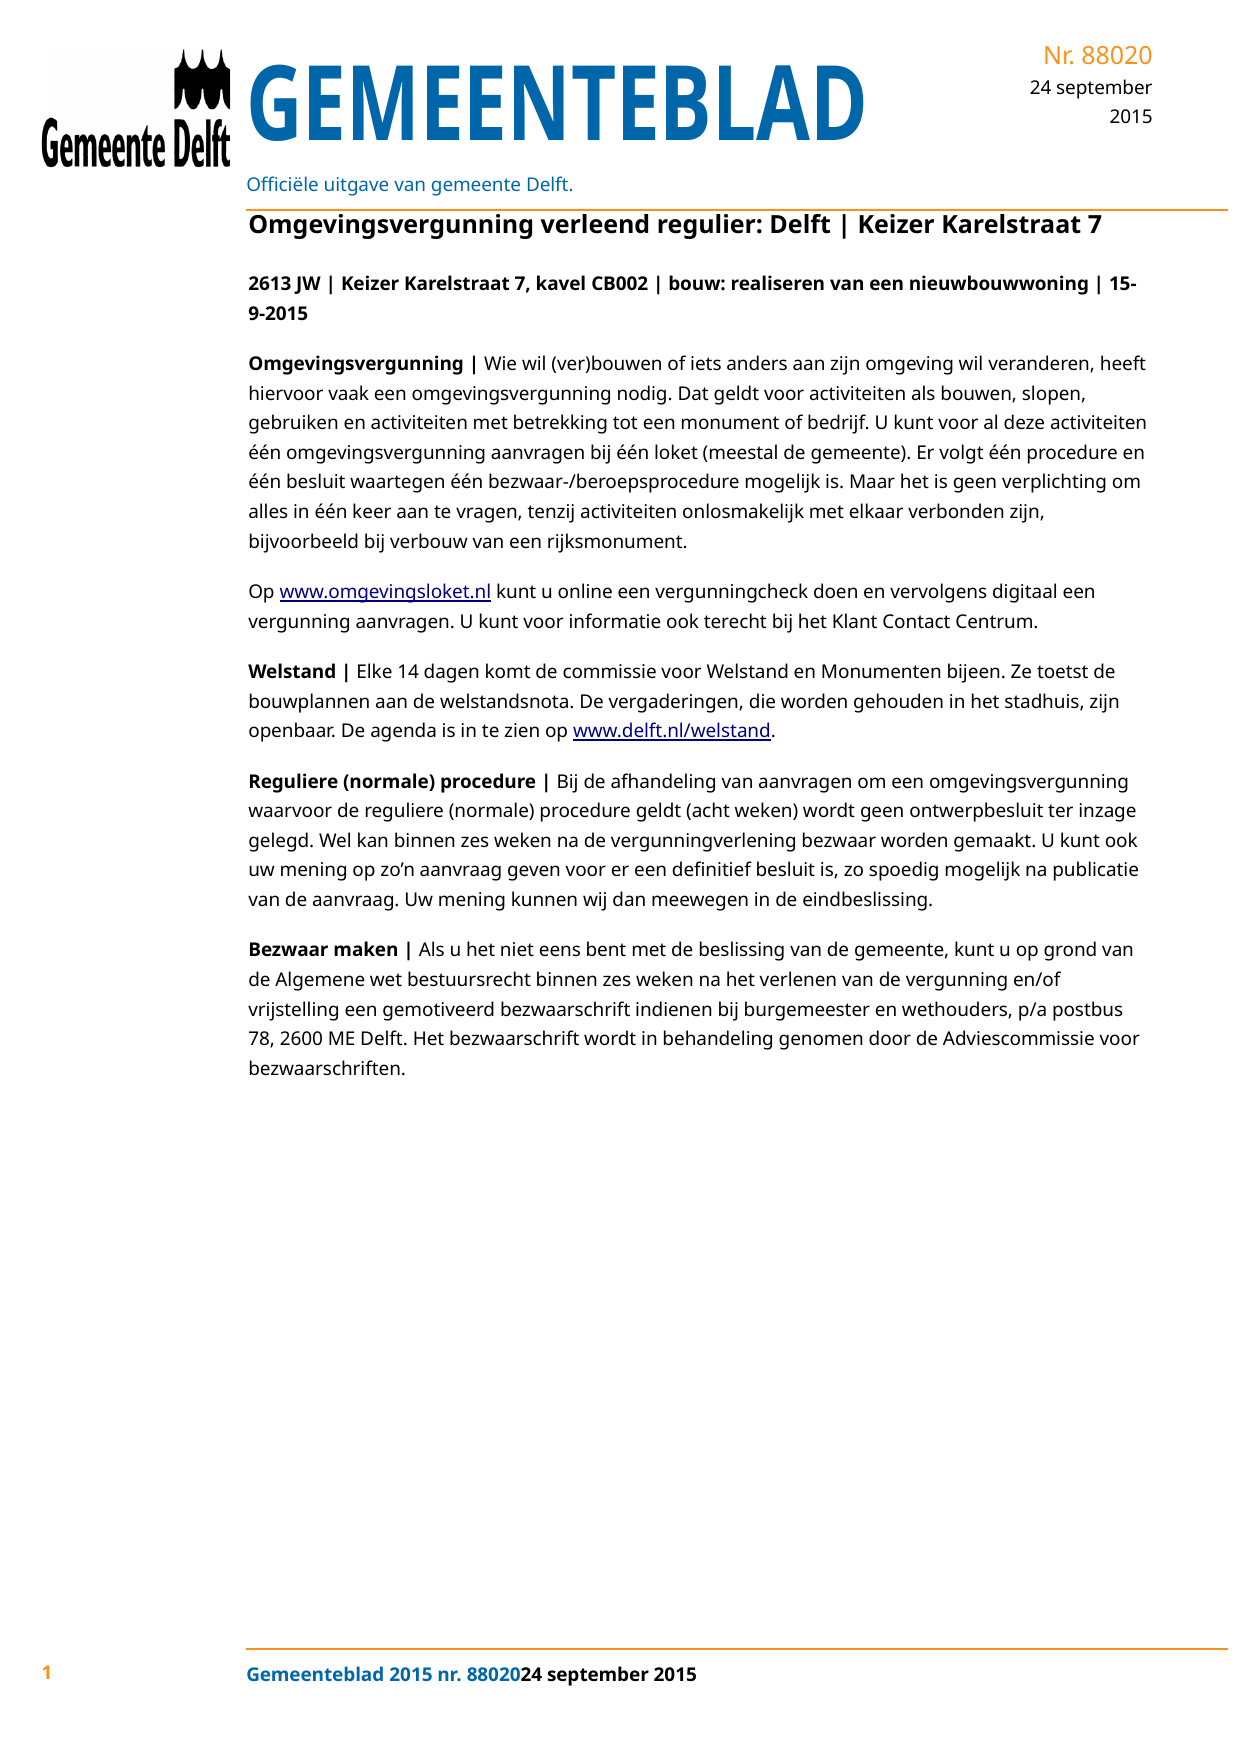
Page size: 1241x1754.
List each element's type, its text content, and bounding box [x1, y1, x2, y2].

text Welstand | Elke 14 dagen komt de commissie voor Welstand en Monumenten bijeen. Ze toetst de bouwplannen aan de welstandsnota. De vergaderingen, die worden gehouden in het stadhuis, zijn openbaar. De agenda is in te zien op www.delft.nl/welstand. [248, 658, 1152, 743]
text Bezwaar maken | Als u het niet eens bent met de beslissing van de gemeente, kunt u op grond van de Algemene wet bestuursrecht binnen zes weken na het verlenen van de vergunning en/of vrijstelling een gemotiveerd bezwaarschrift indienen bij burgemeester en wethouders, p/a postbus 78, 2600 ME Delft. Het bezwaarschrift wordt in behandeling genomen door de Adviescommissie voor bezwaarschriften. [248, 937, 1152, 1081]
text Omgevingsvergunning verleend regulier: Delft | Keizer Karelstraat 7 [248, 211, 1152, 241]
text Op www.omgevingsloket.nl kunt u online een vergunningcheck doen en vervolgens digitaal een vergunning aanvragen. U kunt voor informatie ook terecht bij het Klant Contact Centrum. [248, 578, 1152, 633]
text 2613 JW | Keizer Karelstraat 7, kavel CB002 | bouw: realiseren van een nieuwbouwwoning | 15-9-2015 [248, 270, 1152, 326]
text Omgevingsvergunning | Wie wil (ver)bouwen of iets anders aan zijn omgeving wil veranderen, heeft hiervoor vaak een omgevingsvergunning nodig. Dat geldt voor activiteiten als bouwen, slopen, gebruiken en activiteiten met betrekking tot een monument of bedrijf. U kunt voor al deze activiteiten één omgevingsvergunning aanvragen bij één loket (meestal de gemeente). Er volgt één procedure en één besluit waartegen één bezwaar-/beroepsprocedure mogelijk is. Maar het is geen verplichting om alles in één keer aan te vragen, tenzij activiteiten onlosmakelijk met elkaar verbonden zijn, bijvoorbeeld bij verbouw van een rijksmonument. [248, 350, 1152, 553]
picture [41, 47, 231, 172]
text Reguliere (normale) procedure | Bij de afhandeling van aanvragen om een omgevingsvergunning waarvoor de reguliere (normale) procedure geldt (acht weken) wordt geen ontwerpbesluit ter inzage gelegd. Wel kan binnen zes weken na de vergunningverlening bezwaar worden gemaakt. U kunt ook uw mening op zo’n aanvraag geven voor er een definitief besluit is, zo spoedig mogelijk na publicatie van de aanvraag. Uw mening kunnen wij dan meewegen in de eindbeslissing. [248, 768, 1152, 912]
